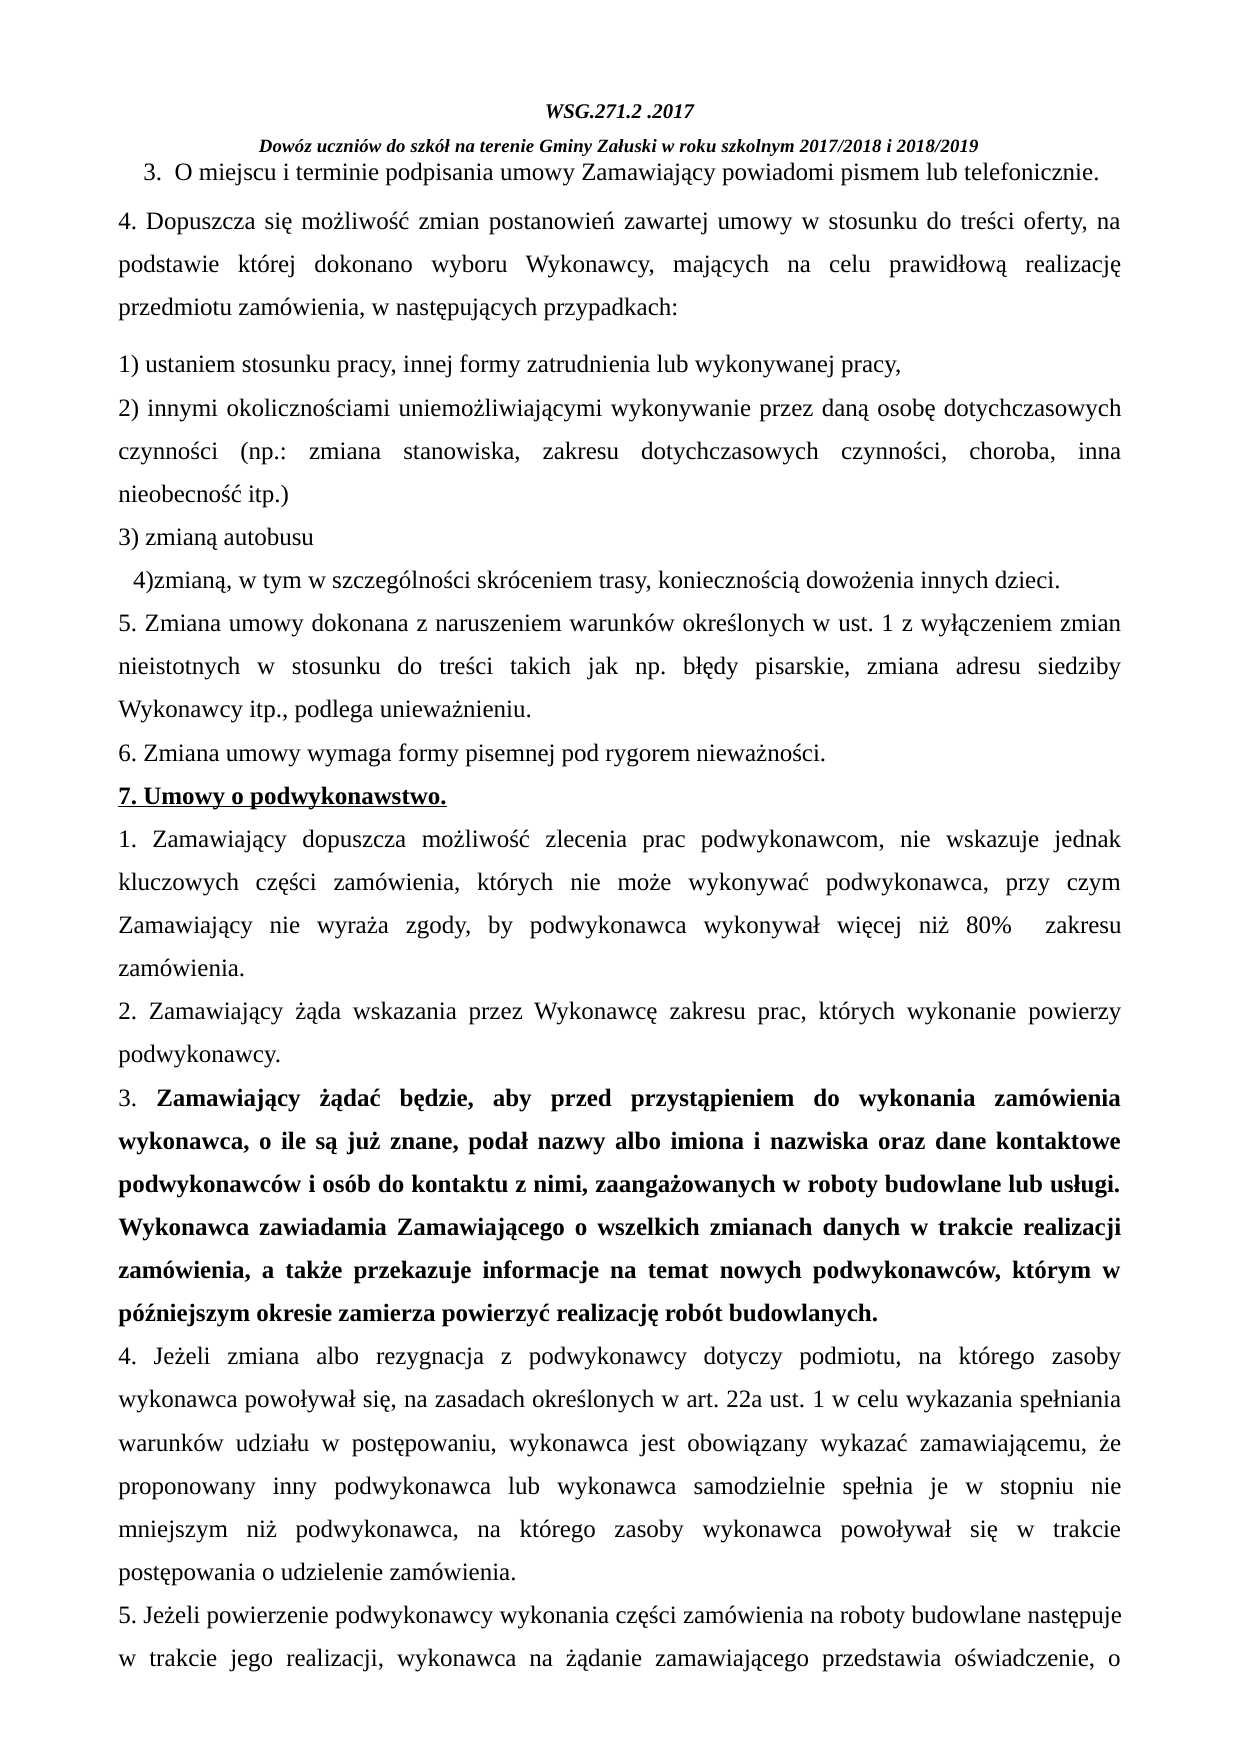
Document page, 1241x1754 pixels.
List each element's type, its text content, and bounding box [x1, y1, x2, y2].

text 3. Zamawiający żądać będzie, aby przed przystąpieniem do wykonania zamówienia wykonawca, o ile są już znane, podał nazwy albo imiona i nazwiska oraz dane kontaktowe podwykonawców i osób do kontaktu z nimi, zaangażowanych w roboty budowlane lub usługi. Wykonawca zawiadamia Zamawiającego o wszelkich zmianach danych w trakcie realizacji zamówienia, a także przekazuje informacje na temat nowych podwykonawców, którym w późniejszym okresie zamierza powierzyć realizację robót budowlanych. [118, 1083, 1122, 1327]
text 3. O miejscu i terminie podpisania umowy Zamawiający powiadomi pismem lub telefonicznie. [137, 157, 1122, 186]
text 6. Zmiana umowy wymaga formy pisemnej pod rygorem nieważności. [118, 738, 1122, 766]
text 2) innymi okolicznościami uniemożliwiającymi wykonywanie przez daną osobę dotychczasowych czynności (np.: zmiana stanowiska, zakresu dotychczasowych czynności, choroba, inna nieobecność itp.) [118, 393, 1122, 508]
list zmianą, w tym w szczególności skróceniem trasy, koniecznością dowożenia innych dzieci. [133, 565, 1122, 594]
text 2. Zamawiający żąda wskazania przez Wykonawcę zakresu prac, których wykonanie powierzy podwykonawcy. [118, 996, 1122, 1068]
text 5. Zmiana umowy dokonana z naruszeniem warunków określonych w ust. 1 z wyłączeniem zmian nieistotnych w stosunku do treści takich jak np. błędy pisarskie, zmiana adresu siedziby Wykonawcy itp., podlega unieważnieniu. [118, 608, 1122, 723]
text 1. Zamawiający dopuszcza możliwość zlecenia prac podwykonawcom, nie wskazuje jednak kluczowych części zamówienia, których nie może wykonywać podwykonawca, przy czym Zamawiający nie wyraża zgody, by podwykonawca wykonywał więcej niż 80% zakresu zamówienia. [118, 824, 1122, 982]
text 7. Umowy o podwykonawstwo. [118, 781, 1122, 809]
text 5. Jeżeli powierzenie podwykonawcy wykonania części zamówienia na roboty budowlane następuje w trakcie jego realizacji, wykonawca na żądanie zamawiającego przedstawia oświadczenie, o [118, 1600, 1122, 1672]
text 4. Jeżeli zmiana albo rezygnacja z podwykonawcy dotyczy podmiotu, na którego zasoby wykonawca powoływał się, na zasadach określonych w art. 22a ust. 1 w celu wykazania spełniania warunków udziału w postępowaniu, wykonawca jest obowiązany wykazać zamawiającemu, że proponowany inny podwykonawca lub wykonawca samodzielnie spełnia je w stopniu nie mniejszym niż podwykonawca, na którego zasoby wykonawca powoływał się w trakcie postępowania o udzielenie zamówienia. [118, 1341, 1122, 1586]
text 1) ustaniem stosunku pracy, innej formy zatrudnienia lub wykonywanej pracy, [118, 349, 1122, 378]
text 3) zmianą autobusu [118, 522, 1122, 551]
text 4. Dopuszcza się możliwość zmian postanowień zawartej umowy w stosunku do treści oferty, na podstawie której dokonano wyboru Wykonawcy, mających na celu prawidłową realizację przedmiotu zamówienia, w następujących przypadkach: [118, 206, 1122, 321]
